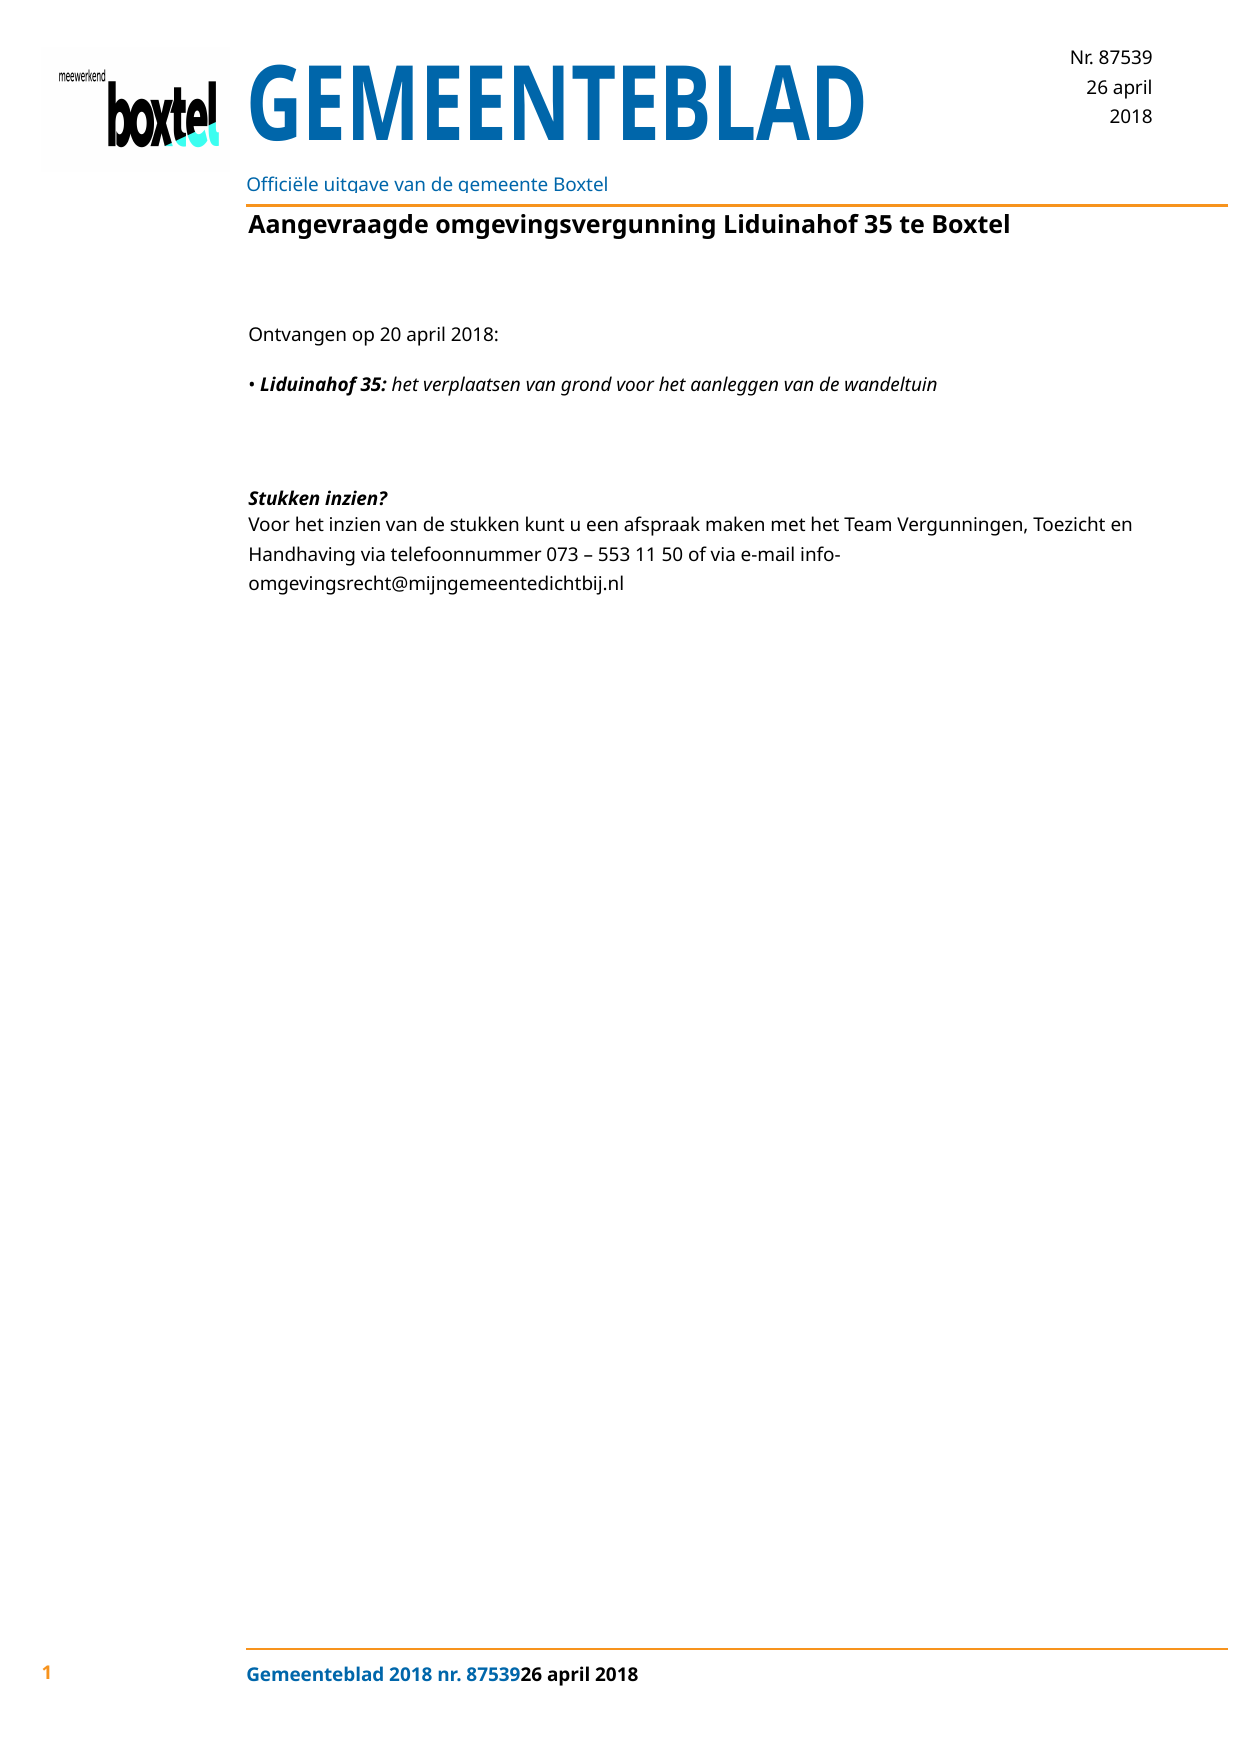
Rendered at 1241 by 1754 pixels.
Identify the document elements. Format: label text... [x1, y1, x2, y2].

text Ontvangen op 20 april 2018: [248, 321, 1152, 346]
picture [41, 47, 231, 172]
text Aangevraagde omgevingsvergunning Liduinahof 35 te Boxtel [248, 207, 1152, 241]
text Stukken inzien? [248, 486, 1152, 511]
text Voor het inzien van de stukken kunt u een afspraak maken met het Team Vergunningen, Toezicht en Handhaving via telefoonnummer 073 – 553 11 50 of via e-mail info-omgevingsrecht@mijngemeentedichtbij.nl [248, 511, 1152, 596]
text • Liduinahof 35: het verplaatsen van grond voor het aanleggen van de wandeltuin [248, 371, 1152, 397]
